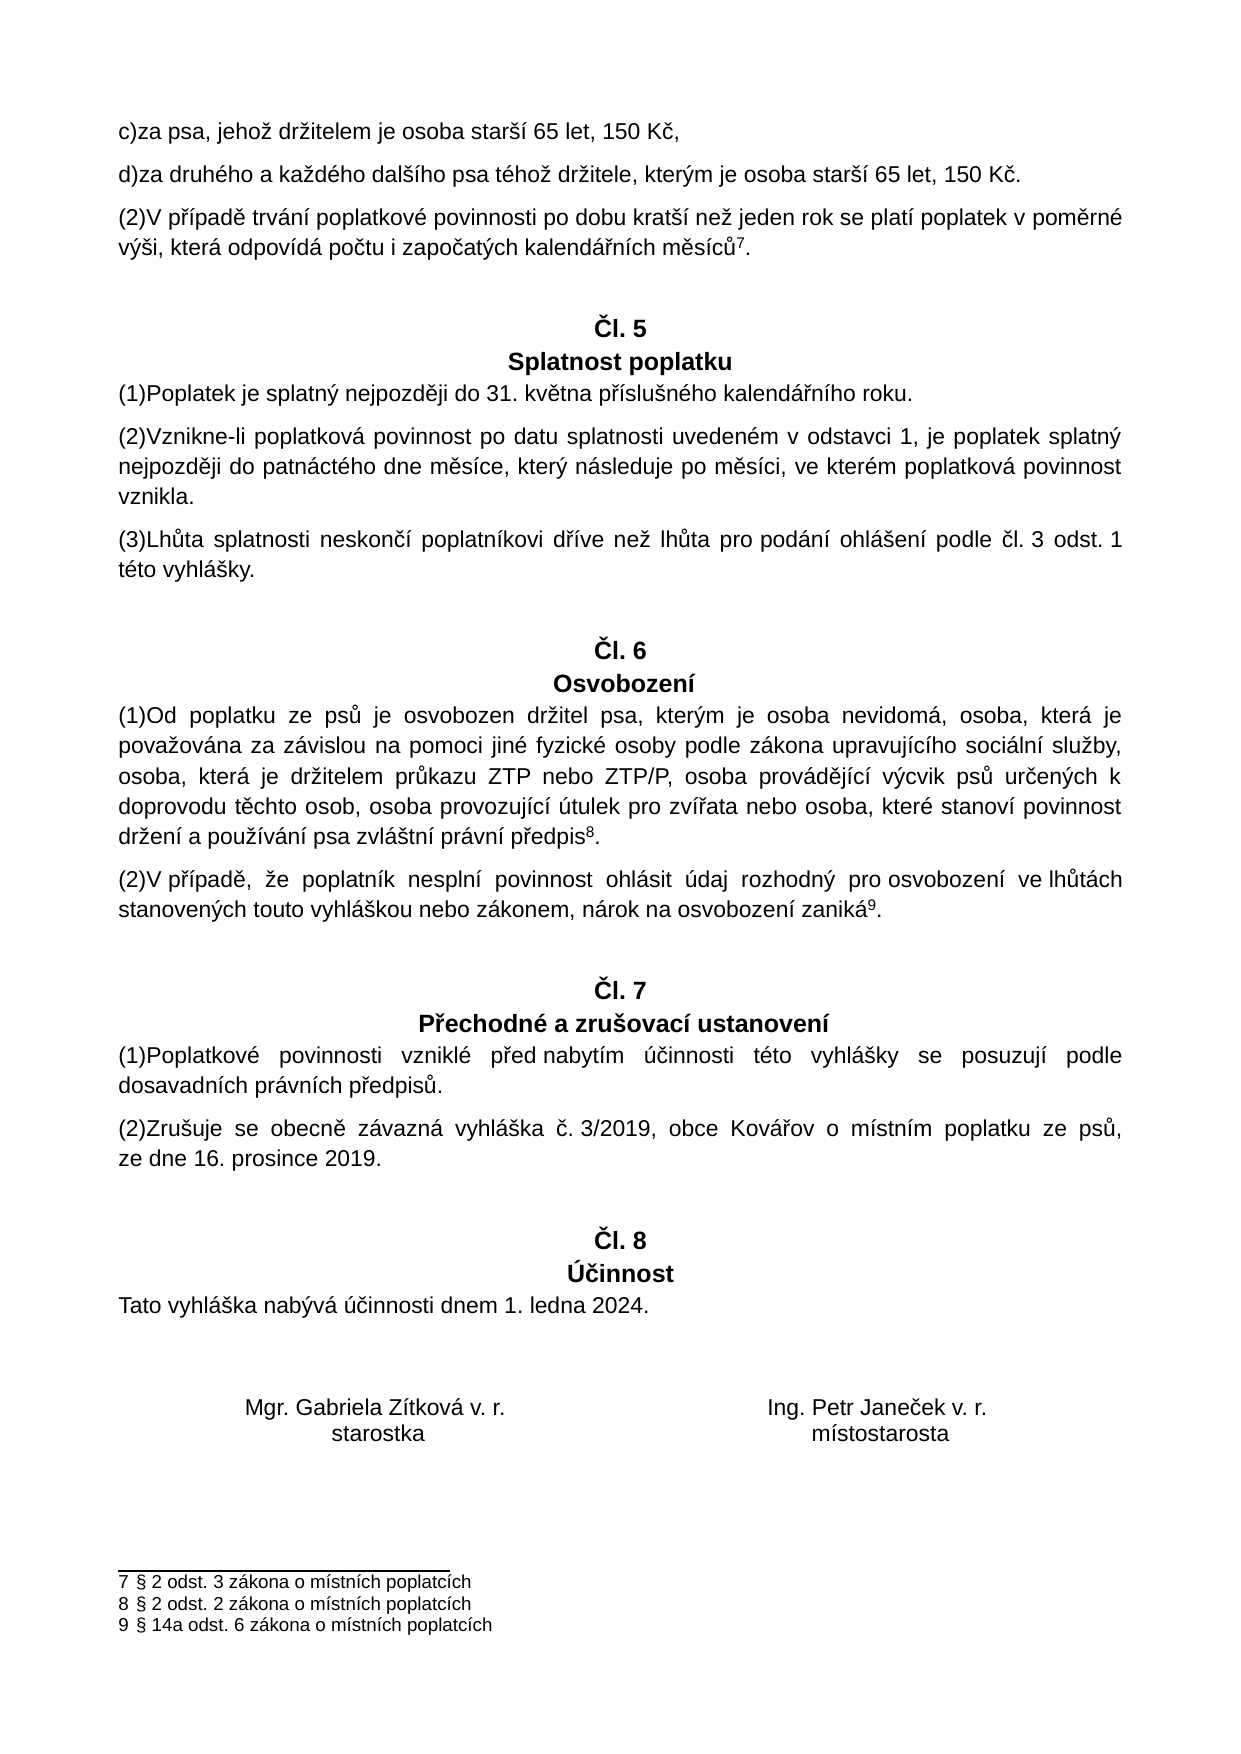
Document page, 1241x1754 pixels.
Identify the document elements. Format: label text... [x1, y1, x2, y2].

list za psa, jehož držitelem je osoba starší 65 let, 150 Kč, [118, 118, 1122, 144]
list za druhého a každého dalšího psa téhož držitele, kterým je osoba starší 65 let, 150 Kč. [118, 161, 1122, 187]
subtitle Čl. 6 Osvobození [118, 636, 1122, 698]
list Poplatkové povinnosti vzniklé před nabytím účinnosti této vyhlášky se posuzují podle dosavadních právních předpisů. [118, 1042, 1122, 1099]
list Poplatek je splatný nejpozději do 31. května příslušného kalendářního roku. [118, 380, 1122, 406]
list § 2 odst. 2 zákona o místních poplatcích [118, 1592, 1122, 1614]
list Od poplatku ze psů je osvobozen držitel psa, kterým je osoba nevidomá, osoba, která je považována za závislou na pomoci jiné fyzické osoby podle zákona upravujícího sociální služby, osoba, která je držitelem průkazu ZTP nebo ZTP/P, osoba provádějící výcvik psů určených k doprovodu těchto osob, osoba provozující útulek pro zvířata nebo osoba, které stanoví povinnost držení a používání psa zvláštní právní předpis. [118, 702, 1122, 849]
list V případě, že poplatník nesplní povinnost ohlásit údaj rozhodný pro osvobození ve lhůtách stanovených touto vyhláškou nebo zákonem, nárok na osvobození zaniká. [118, 866, 1122, 922]
list § 14a odst. 6 zákona o místních poplatcích [118, 1614, 1122, 1635]
list Lhůta splatnosti neskončí poplatníkovi dříve než lhůta pro podání ohlášení podle čl. 3 odst. 1 této vyhlášky. [118, 526, 1122, 582]
subtitle Čl. 5 Splatnost poplatku [118, 314, 1122, 376]
table_header Mgr. Gabriela Zítková v. r. starostka [124, 1334, 626, 1452]
text Tato vyhláška nabývá účinnosti dnem 1. ledna 2024. [118, 1292, 1122, 1318]
list V případě trvání poplatkové povinnosti po dobu kratší než jeden rok se platí poplatek v poměrné výši, která odpovídá počtu i započatých kalendářních měsíců. [118, 203, 1122, 260]
subtitle Čl. 8 Účinnost [118, 1226, 1122, 1287]
list Zrušuje se obecně závazná vyhláška č. 3/2019, obce Kovářov o místním poplatku ze psů, ze dne 16. prosince 2019. [118, 1115, 1122, 1172]
subtitle Čl. 7 Přechodné a zrušovací ustanovení [118, 976, 1122, 1038]
list § 2 odst. 3 zákona o místních poplatcích [118, 1571, 1122, 1592]
table_header Ing. Petr Janeček v. r. místostarosta [626, 1334, 1128, 1452]
list Vznikne-li poplatková povinnost po datu splatnosti uvedeném v odstavci 1, je poplatek splatný nejpozději do patnáctého dne měsíce, který následuje po měsíci, ve kterém poplatková povinnost vznikla. [118, 423, 1122, 509]
